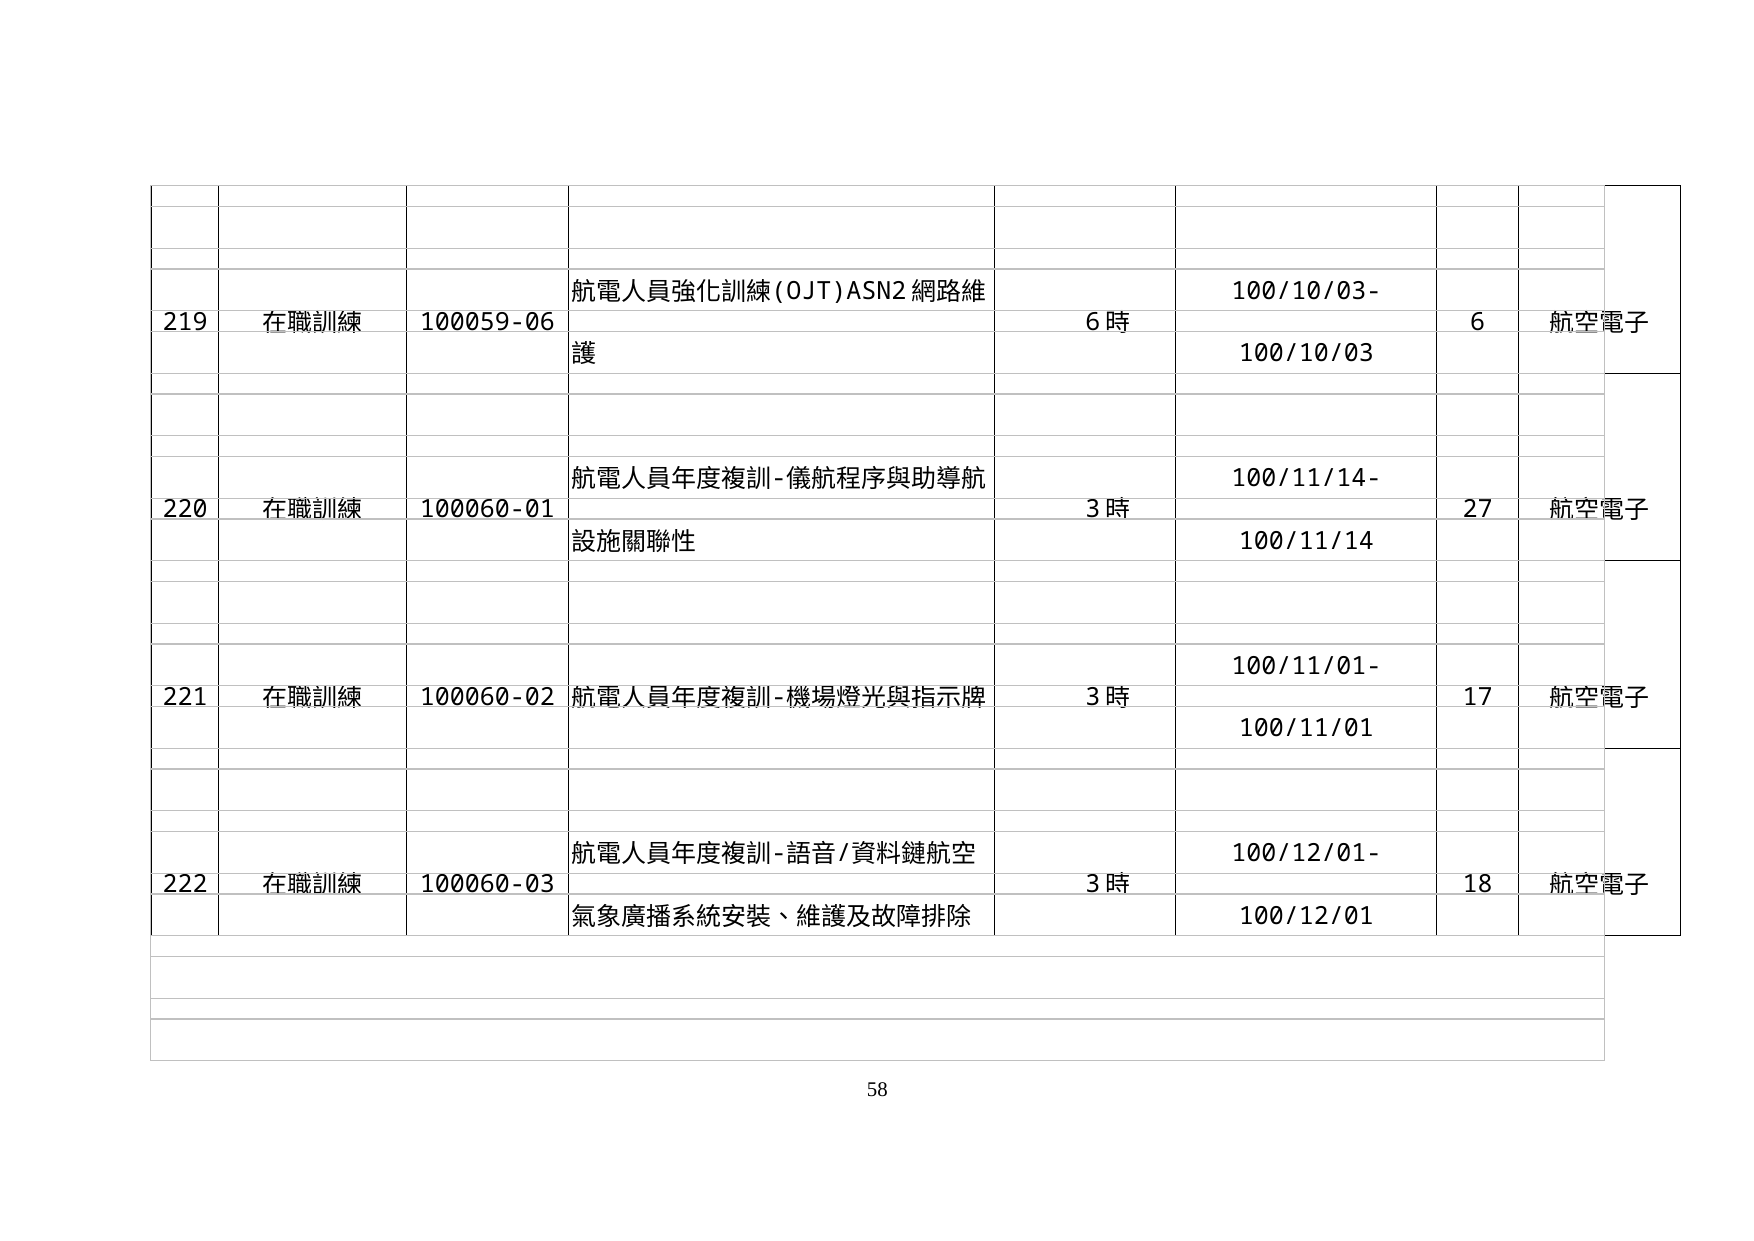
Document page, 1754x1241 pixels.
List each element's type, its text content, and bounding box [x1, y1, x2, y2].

table_cell 3時 [995, 436, 1175, 456]
table_cell [407, 395, 568, 435]
table_cell 在職訓練 [335, 499, 353, 518]
table_cell 在職訓練 [219, 270, 406, 310]
table_cell [1176, 686, 1436, 706]
table_cell 3時 [995, 832, 1175, 873]
table_cell 航電人員年度複訓-機場燈光與指示牌 [569, 624, 994, 643]
table_cell [407, 832, 568, 873]
table_cell 100060-03 [407, 874, 568, 893]
table_cell [569, 374, 994, 393]
table_cell 航電人員年度複訓-機場燈光與指示牌 [700, 686, 728, 706]
table_cell 在職訓練 [219, 332, 406, 373]
table_cell [569, 186, 994, 206]
table_cell 航電人員年度複訓-語音/資料鏈航空 [569, 832, 994, 873]
table_cell [407, 374, 568, 393]
table_cell 3時 [995, 707, 1175, 748]
table_cell 在職訓練 [219, 770, 406, 810]
table_cell 航空電子 [1556, 499, 1604, 518]
table_cell 100059-06 [407, 311, 568, 331]
table_cell 3時 [995, 624, 1175, 643]
table_cell 在職訓練 [269, 311, 293, 331]
table_cell 3時 [995, 686, 1124, 706]
table_cell [1437, 436, 1518, 456]
table_cell [1176, 186, 1436, 206]
table_cell [152, 457, 218, 498]
table_cell 在職訓練 [219, 895, 406, 935]
table_cell [152, 395, 218, 435]
table_cell 航空電子 [1519, 499, 1554, 518]
table_cell 航電人員年度複訓-機場燈光與指示牌 [893, 686, 916, 706]
table_cell [569, 499, 994, 518]
table_cell 航空電子 [1519, 457, 1604, 498]
table_cell 在職訓練 [219, 520, 406, 560]
table_cell [407, 249, 568, 268]
table_cell [152, 895, 218, 935]
table_cell [1176, 811, 1436, 831]
table_cell 航空電子 [1519, 686, 1554, 706]
table_cell 100/11/14 [1176, 520, 1436, 560]
table_cell 航空電子 [1605, 561, 1680, 748]
table_cell 在職訓練 [219, 707, 406, 748]
table_cell [1437, 457, 1518, 498]
table_cell [1437, 645, 1518, 685]
table_cell 在職訓練 [219, 395, 406, 435]
table_cell [152, 582, 218, 623]
table_cell 3時 [995, 582, 1175, 623]
table_cell 航電人員年度複訓-機場燈光與指示牌 [817, 686, 840, 706]
table_cell 3時 [995, 770, 1175, 810]
table_cell [407, 749, 568, 768]
table_cell 航電人員年度複訓-機場燈光與指示牌 [802, 686, 825, 706]
table_cell [1437, 749, 1518, 768]
table_cell [1176, 207, 1436, 248]
table_cell [407, 811, 568, 831]
table_cell 航空電子 [1519, 582, 1604, 623]
table_cell [407, 457, 568, 498]
table_cell 3時 [1123, 686, 1175, 706]
table_cell 3時 [995, 374, 1175, 393]
table_cell 航空電子 [1519, 249, 1604, 268]
table_cell 100/11/14- [1176, 457, 1436, 498]
table_cell 6時 [995, 249, 1175, 268]
table_cell [1437, 249, 1518, 268]
table_cell 航電人員年度複訓-機場燈光與指示牌 [874, 686, 894, 706]
table_cell 在職訓練 [306, 686, 324, 706]
table_cell 在職訓練 [335, 311, 353, 331]
table_cell 6時 [995, 186, 1175, 206]
table_cell 航電人員年度複訓-機場燈光與指示牌 [769, 686, 790, 706]
table_cell [1176, 249, 1436, 268]
table_cell [152, 436, 218, 456]
table_cell 航空電子 [1556, 874, 1604, 893]
table_cell 航空電子 [1519, 811, 1604, 831]
table_cell 航電人員年度複訓-機場燈光與指示牌 [569, 645, 994, 685]
table_cell 3時 [995, 811, 1175, 831]
table_cell 3時 [995, 749, 1175, 768]
table_cell 3時 [995, 561, 1175, 581]
table_cell 在職訓練 [269, 499, 293, 518]
table_cell 航空電子 [1519, 520, 1604, 560]
table_cell 在職訓練 [219, 499, 271, 518]
table_cell 航空電子 [1519, 332, 1604, 373]
table_cell [407, 645, 568, 685]
table_cell [1437, 770, 1518, 810]
table_cell 在職訓練 [219, 436, 406, 456]
table_cell 6時 [995, 207, 1175, 248]
table_cell 航電人員年度複訓-儀航程序與助導航 [569, 457, 994, 498]
table_cell 在職訓練 [355, 499, 406, 518]
table_cell [569, 749, 994, 768]
table_cell 在職訓練 [324, 874, 333, 893]
table_cell 在職訓練 [219, 645, 406, 685]
table_cell 6時 [995, 311, 1124, 331]
table_cell [1437, 520, 1518, 560]
table_cell 航空電子 [1519, 270, 1604, 310]
table_cell 航空電子 [1519, 395, 1604, 435]
table_cell [152, 561, 218, 581]
table_cell 在職訓練 [219, 582, 406, 623]
table_cell 在職訓練 [306, 311, 324, 331]
table_cell 航空電子 [1519, 311, 1554, 331]
table_cell 航空電子 [1519, 561, 1604, 581]
table_cell [152, 770, 218, 810]
table_cell 在職訓練 [219, 811, 406, 831]
table_cell 航電人員強化訓練(OJT)ASN2網路維 [569, 270, 994, 310]
table_cell [1437, 811, 1518, 831]
table_cell 3時 [995, 645, 1175, 685]
table_cell 在職訓練 [219, 874, 271, 893]
table_cell 航空電子 [1519, 645, 1604, 685]
table_cell 航空電子 [1605, 749, 1680, 935]
table_cell 3時 [1123, 874, 1175, 893]
table_cell 219 [152, 311, 218, 331]
table_cell [407, 707, 568, 748]
table_cell [152, 186, 218, 206]
table_cell 100060-01 [407, 499, 568, 518]
table_cell 在職訓練 [306, 499, 324, 518]
table_cell [569, 770, 994, 810]
table_cell 18 [1437, 874, 1518, 893]
table_cell [1437, 707, 1518, 748]
table_cell 3時 [995, 874, 1124, 893]
table_cell [1176, 499, 1436, 518]
table_cell 氣象廣播系統安裝、維護及故障排除 [569, 895, 994, 935]
table_cell 航空電子 [1519, 832, 1604, 873]
table_cell 航空電子 [1556, 311, 1604, 331]
table_cell [1176, 624, 1436, 643]
table_cell [1437, 624, 1518, 643]
table_cell [152, 249, 218, 268]
table_cell 航空電子 [1519, 207, 1604, 248]
table_cell [152, 520, 218, 560]
table_cell [1176, 874, 1436, 893]
table_cell [1437, 582, 1518, 623]
table_cell [1437, 395, 1518, 435]
table_cell 護 [569, 332, 994, 373]
table_cell [1176, 582, 1436, 623]
table_cell 航電人員年度複訓-機場燈光與指示牌 [855, 686, 872, 706]
table_cell 6時 [995, 332, 1175, 373]
table_cell [1176, 311, 1436, 331]
table_cell 100/11/01 [1176, 707, 1436, 748]
table_cell 3時 [995, 457, 1175, 498]
table_cell 航空電子 [1519, 624, 1604, 643]
table_cell 航空電子 [1605, 186, 1680, 373]
table_cell [152, 811, 218, 831]
table_cell 航電人員年度複訓-機場燈光與指示牌 [569, 707, 994, 748]
table_cell 在職訓練 [219, 624, 406, 643]
table_cell 在職訓練 [219, 311, 271, 331]
table_cell 17 [1437, 686, 1518, 706]
table_cell 3時 [1123, 499, 1175, 518]
table_cell [407, 270, 568, 310]
table_cell 航電人員年度複訓-機場燈光與指示牌 [569, 561, 994, 581]
table_cell [152, 832, 218, 873]
table_cell [407, 624, 568, 643]
table_cell [407, 770, 568, 810]
table_cell 在職訓練 [219, 207, 406, 248]
table_cell 設施關聯性 [569, 520, 994, 560]
table_cell [152, 270, 218, 310]
table_cell 在職訓練 [219, 749, 406, 768]
table_cell [569, 311, 994, 331]
table_cell [407, 436, 568, 456]
table_cell [1176, 770, 1436, 810]
table_cell [152, 207, 218, 248]
table_cell 航電人員年度複訓-機場燈光與指示牌 [569, 582, 994, 623]
table_cell [1437, 374, 1518, 393]
table_cell 3時 [995, 499, 1124, 518]
table_cell 在職訓練 [219, 686, 271, 706]
table_cell 在職訓練 [306, 874, 324, 893]
table_cell 航電人員年度複訓-機場燈光與指示牌 [918, 686, 964, 706]
table_cell 航空電子 [1556, 686, 1604, 706]
table_cell 航空電子 [1519, 749, 1604, 768]
table_cell [1437, 895, 1518, 935]
table_cell [152, 707, 218, 748]
table_cell 在職訓練 [324, 311, 333, 331]
table_cell 航電人員年度複訓-機場燈光與指示牌 [733, 686, 758, 706]
table_cell [569, 436, 994, 456]
table_cell [1437, 270, 1518, 310]
table_cell 在職訓練 [219, 249, 406, 268]
table_cell [407, 520, 568, 560]
table_cell 航空電子 [1519, 186, 1604, 206]
table_cell [1437, 186, 1518, 206]
table_cell 100/10/03 [1176, 332, 1436, 373]
table_cell 航電人員年度複訓-機場燈光與指示牌 [679, 686, 708, 706]
table_cell 在職訓練 [219, 561, 406, 581]
table_cell [152, 645, 218, 685]
table_cell 在職訓練 [324, 499, 333, 518]
table_cell 3時 [995, 520, 1175, 560]
table_cell [1437, 207, 1518, 248]
table_cell [569, 249, 994, 268]
table_cell [1437, 332, 1518, 373]
table_cell 在職訓練 [269, 686, 293, 706]
table_cell [407, 582, 568, 623]
table_cell [1176, 374, 1436, 393]
table_cell [1176, 561, 1436, 581]
table_cell [1437, 832, 1518, 873]
table_cell [152, 374, 218, 393]
table_cell 航電人員年度複訓-機場燈光與指示牌 [977, 686, 994, 706]
table_cell 在職訓練 [219, 374, 406, 393]
table_cell [1437, 561, 1518, 581]
table_cell 221 [152, 686, 218, 706]
table_cell 3時 [995, 395, 1175, 435]
table_cell [407, 332, 568, 373]
table_cell 100/12/01 [1176, 895, 1436, 935]
table_cell [569, 874, 994, 893]
table_cell 100/10/03- [1176, 270, 1436, 310]
table_cell [152, 749, 218, 768]
table_cell 航空電子 [1519, 874, 1554, 893]
table_cell [152, 332, 218, 373]
table_cell [407, 186, 568, 206]
table_cell 航電人員年度複訓-機場燈光與指示牌 [578, 686, 632, 706]
table_cell 6 [1437, 311, 1518, 331]
table_cell 航電人員年度複訓-機場燈光與指示牌 [634, 686, 684, 706]
table_cell [569, 811, 994, 831]
table_cell [569, 207, 994, 248]
table_cell 在職訓練 [219, 832, 406, 873]
table_cell 3時 [995, 895, 1175, 935]
table_cell 在職訓練 [219, 186, 406, 206]
table_cell [569, 395, 994, 435]
table_cell 在職訓練 [324, 686, 333, 706]
table_cell [1176, 749, 1436, 768]
table_cell [1176, 395, 1436, 435]
table_cell 航空電子 [1519, 374, 1604, 393]
table_cell 航空電子 [1519, 770, 1604, 810]
table_cell 在職訓練 [355, 686, 406, 706]
table_cell [152, 624, 218, 643]
table_cell 6時 [995, 270, 1175, 310]
table_cell 航空電子 [1519, 707, 1604, 748]
table_cell 100/12/01- [1176, 832, 1436, 873]
table_cell 在職訓練 [335, 686, 353, 706]
table_cell 27 [1437, 499, 1518, 518]
table_cell 航空電子 [1605, 374, 1680, 560]
table_cell 220 [152, 499, 218, 518]
table_cell 在職訓練 [219, 457, 406, 498]
table_cell 6時 [1123, 311, 1175, 331]
table_cell [407, 895, 568, 935]
table_cell 航空電子 [1519, 436, 1604, 456]
table_cell 100060-02 [407, 686, 568, 706]
table_cell 航空電子 [1519, 895, 1604, 935]
table_cell 在職訓練 [355, 311, 406, 331]
table_cell [407, 561, 568, 581]
table_cell 在職訓練 [355, 874, 406, 893]
table_cell [1176, 436, 1436, 456]
table_cell 在職訓練 [269, 874, 293, 893]
table_cell 100/11/01- [1176, 645, 1436, 685]
table_cell 222 [152, 874, 218, 893]
table_cell [407, 207, 568, 248]
table_cell 在職訓練 [335, 874, 353, 893]
